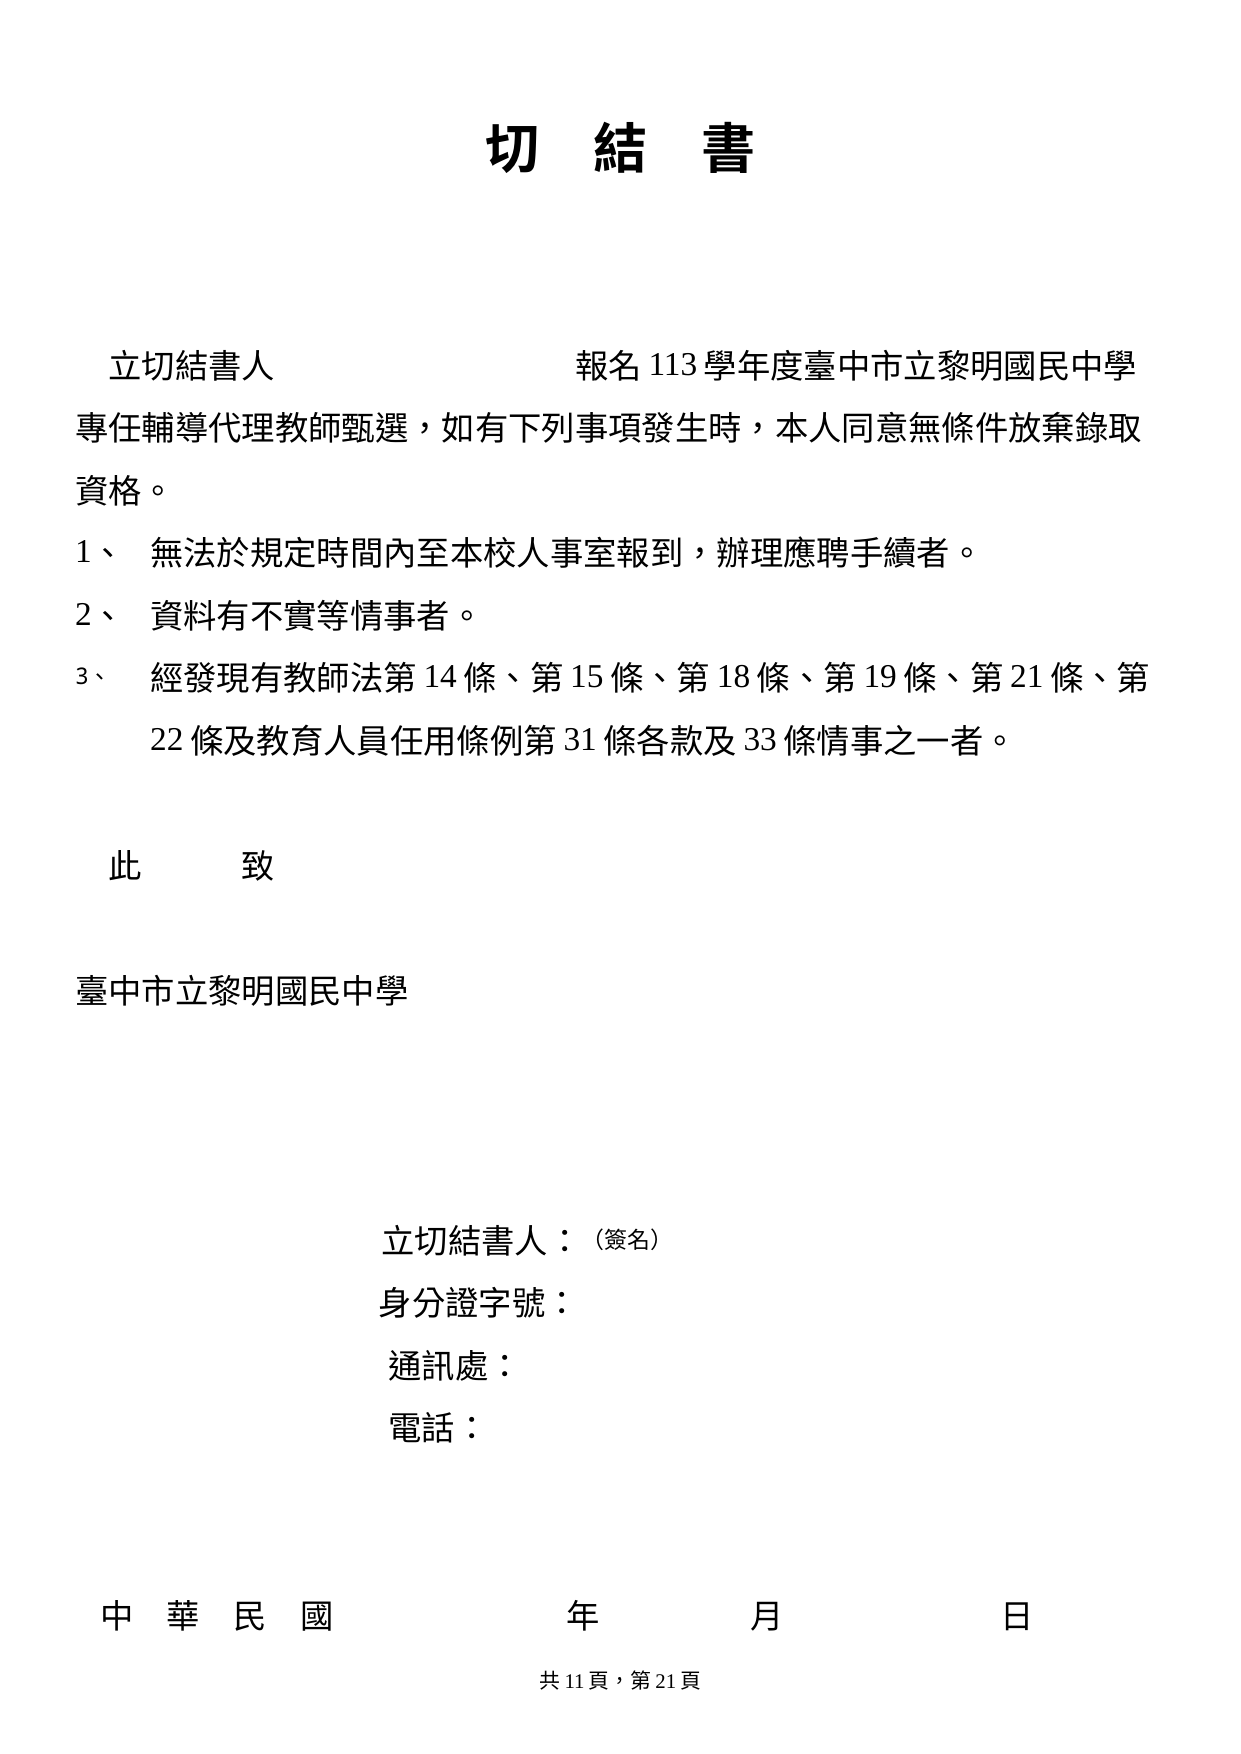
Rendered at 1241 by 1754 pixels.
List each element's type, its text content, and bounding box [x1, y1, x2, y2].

text 身分證字號： [75, 1259, 1165, 1322]
text 立切結書人：（簽名） [75, 1197, 1165, 1259]
list 經發現有教師法第14條、第15條、第18條、第19條、第21條、第22條及教育人員任用條例第31條各款及33條情事之一者。 [75, 634, 1165, 759]
list 無法於規定時間內至本校人事室報到，辦理應聘手續者。 [75, 509, 1165, 572]
text 此 致 [75, 822, 1165, 884]
text 切 結 書 [75, 72, 1165, 197]
text 中 華 民 國 年 月 日 [75, 1572, 1165, 1634]
text 臺中市立黎明國民中學 [75, 947, 1165, 1009]
text 通訊處： [75, 1322, 1165, 1384]
list 資料有不實等情事者。 [75, 572, 1165, 634]
text 電話： [75, 1384, 1165, 1447]
text 立切結書人 報名113學年度臺中市立黎明國民中學專任輔導代理教師甄選，如有下列事項發生時，本人同意無條件放棄錄取資格。 [75, 322, 1165, 509]
